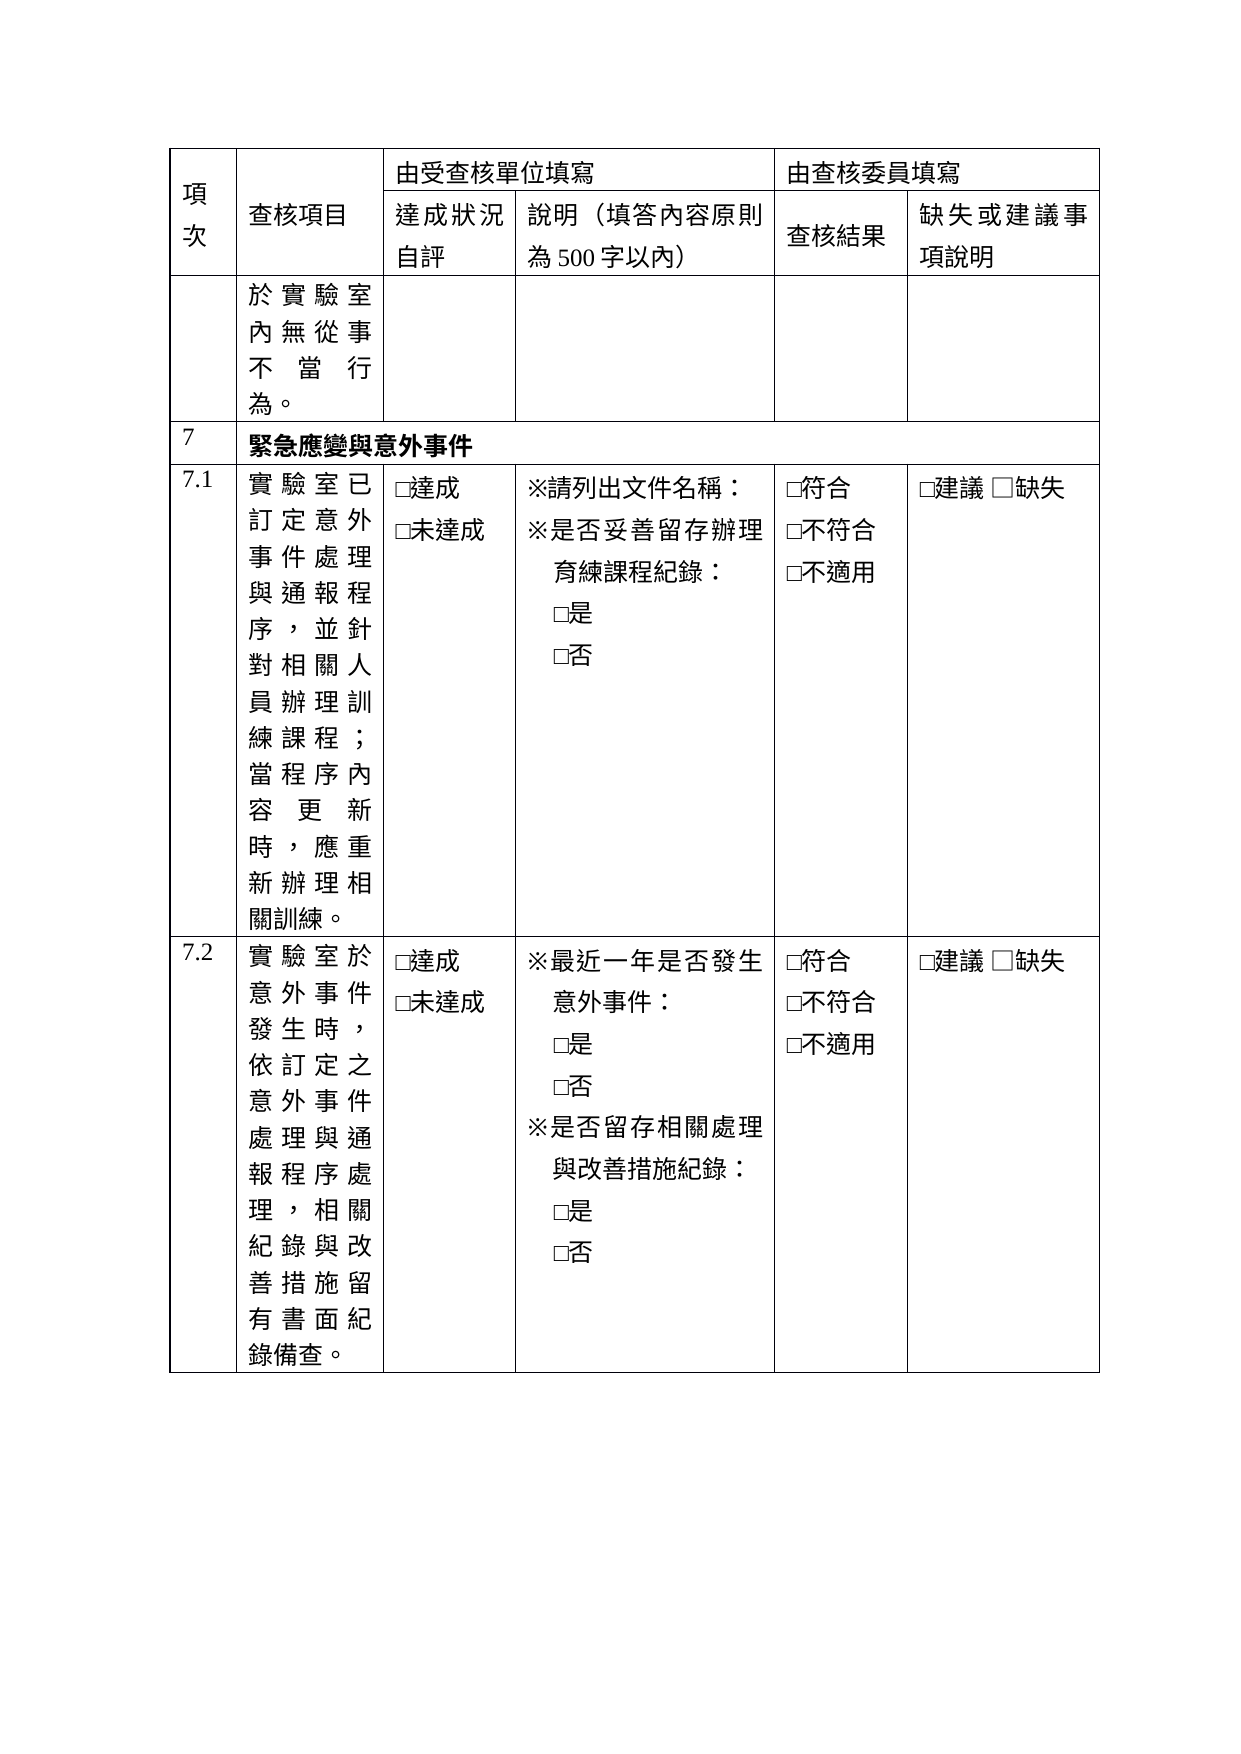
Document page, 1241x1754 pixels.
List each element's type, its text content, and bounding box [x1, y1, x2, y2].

table_cell [516, 276, 774, 421]
table_cell 缺失或建議事項說明 [908, 191, 1099, 275]
table_cell □建議 □缺失 [908, 465, 1099, 936]
table_cell 實驗室於意外事件發生時，依訂定之意外事件處理與通報程序處理，相關紀錄與改善措施留有書面紀錄備查。 [237, 937, 383, 1372]
table_header 由受查核單位填寫 [384, 149, 774, 190]
table_cell □達成 □未達成 [384, 465, 515, 936]
table_cell 緊急應變與意外事件 [237, 422, 1099, 463]
table_cell [384, 276, 515, 421]
table_header 查核項目 [237, 149, 383, 275]
table_cell [908, 276, 1099, 421]
table_cell ※請列出文件名稱： ※是否妥善留存辦理育練課程紀錄： □是 □否 [516, 465, 774, 936]
table_cell 查核結果 [775, 191, 907, 275]
table_cell [171, 276, 236, 421]
table_cell ※最近一年是否發生意外事件： □是 □否 ※是否留存相關處理與改善措施紀錄： □是 □否 [516, 937, 774, 1372]
table_header 項次 [171, 149, 236, 275]
table_cell □建議 □缺失 [908, 937, 1099, 1372]
table_header 由查核委員填寫 [775, 149, 1099, 190]
table_cell 達成狀況自評 [384, 191, 515, 275]
table_cell 於實驗室內無從事不當行為。 [237, 276, 383, 421]
table_cell □符合 □不符合 □不適用 [775, 465, 907, 936]
table_cell [775, 276, 907, 421]
table_cell 說明（填答內容原則為500字以內） [516, 191, 774, 275]
table_cell 實驗室已訂定意外事件處理與通報程序，並針對相關人員辦理訓練課程；當程序內容更新時，應重新辦理相關訓練。 [237, 465, 383, 936]
table_cell 7.2 [171, 937, 236, 1372]
table_cell □符合 □不符合 □不適用 [775, 937, 907, 1372]
table_cell 7 [171, 422, 236, 463]
table_cell □達成 □未達成 [384, 937, 515, 1372]
table_cell 7.1 [171, 465, 236, 936]
